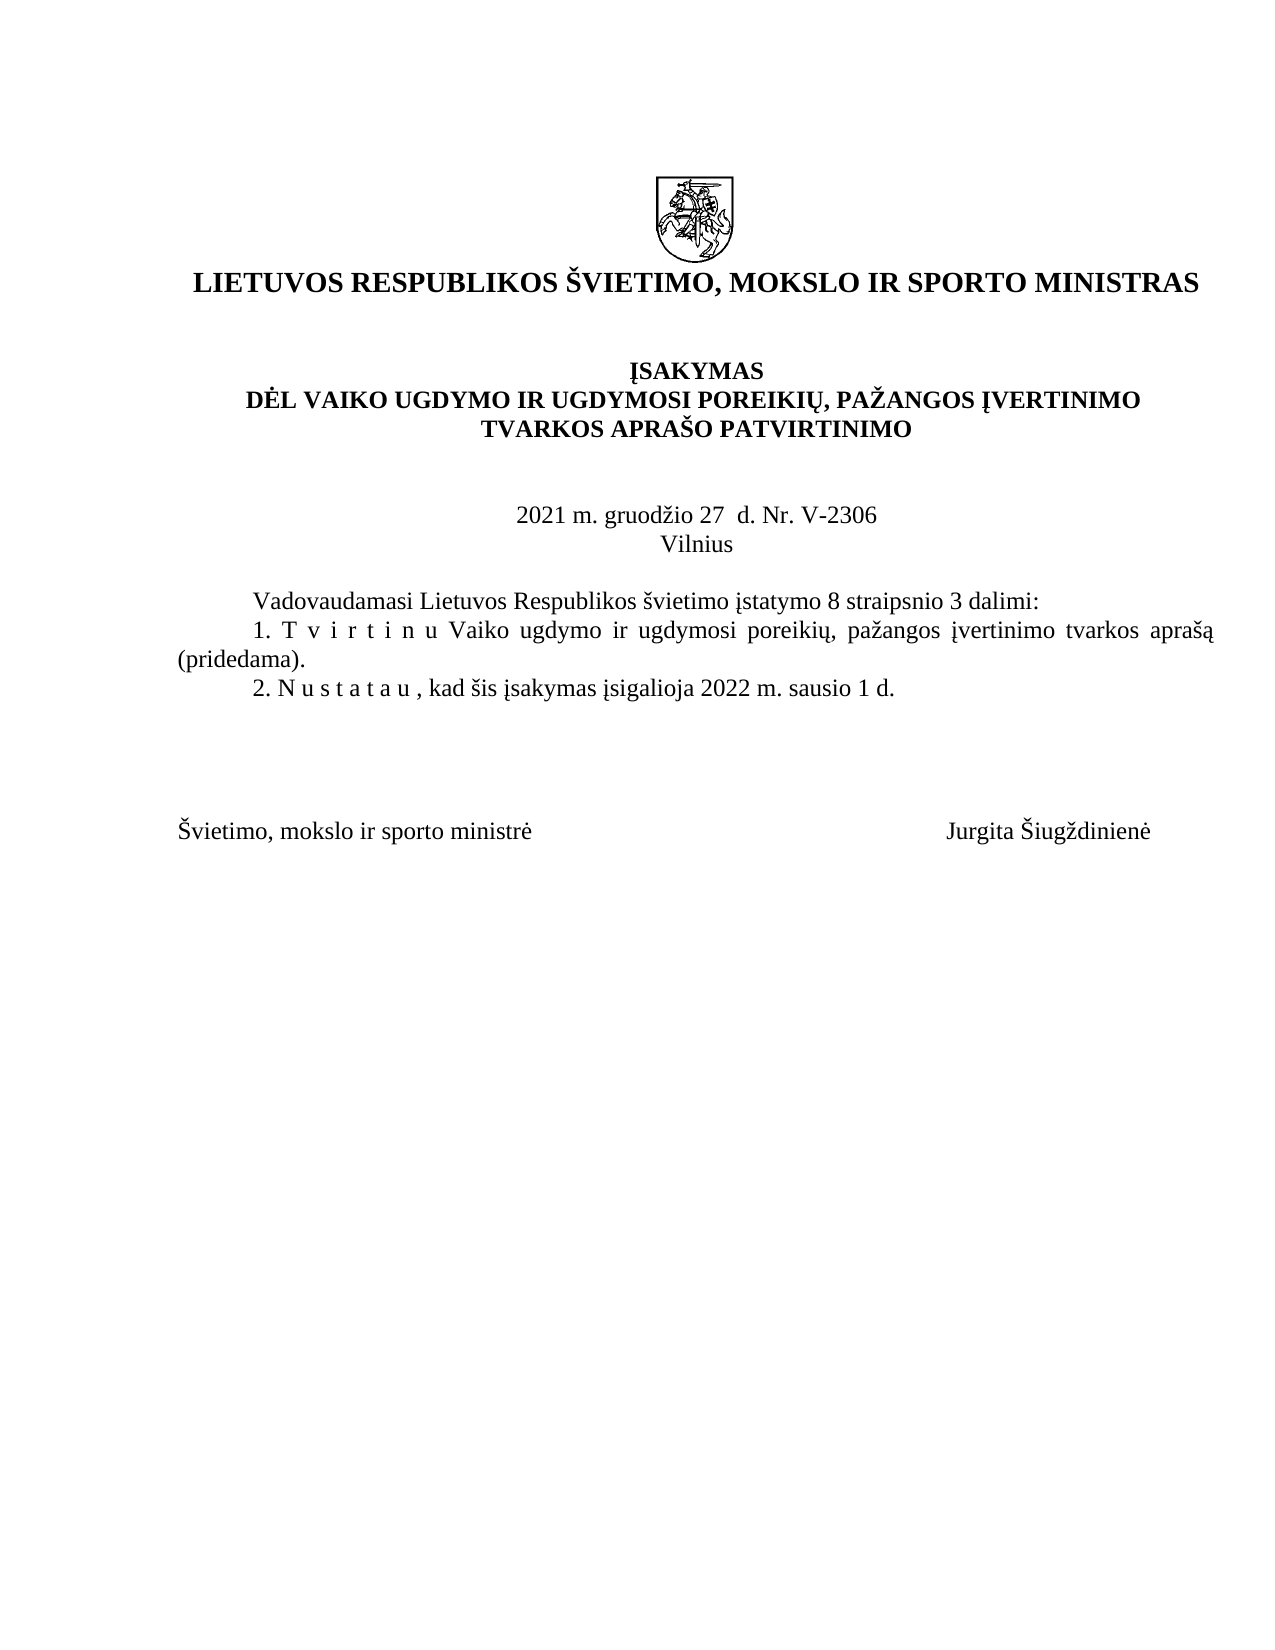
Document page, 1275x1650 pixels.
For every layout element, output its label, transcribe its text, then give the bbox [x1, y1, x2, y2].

text TVARKOS APRAŠO PATVIRTINIMO [177, 414, 1216, 443]
text Vadovaudamasi Lietuvos Respublikos švietimo įstatymo 8 straipsnio 3 dalimi: [177, 586, 1216, 615]
text 2021 m. gruodžio 27 d. Nr. V-2306 [177, 500, 1216, 529]
text Vilnius [177, 529, 1216, 558]
text LIETUVOS RESPUBLIKOS ŠVIETIMO, MOKSLO IR SPORTO MINISTRAS [177, 265, 1216, 299]
text 1. T v i r t i n u Vaiko ugdymo ir ugdymosi poreikių, pažangos įvertinimo tvarkos aprašą (pridedama). [177, 615, 1216, 673]
text Švietimo, mokslo ir sporto ministrė Jurgita Šiugždinienė [177, 816, 1216, 845]
text 2. N ustatau, kad šis įsakymas įsigalioja 2022 m. sausio 1 d. [177, 673, 1216, 701]
text ĮSAKYMAS [177, 356, 1216, 385]
text DĖL VAIKO UGDYMO IR UGDYMOSI POREIKIŲ, PAŽANGOS ĮVERTINIMO [177, 385, 1216, 414]
